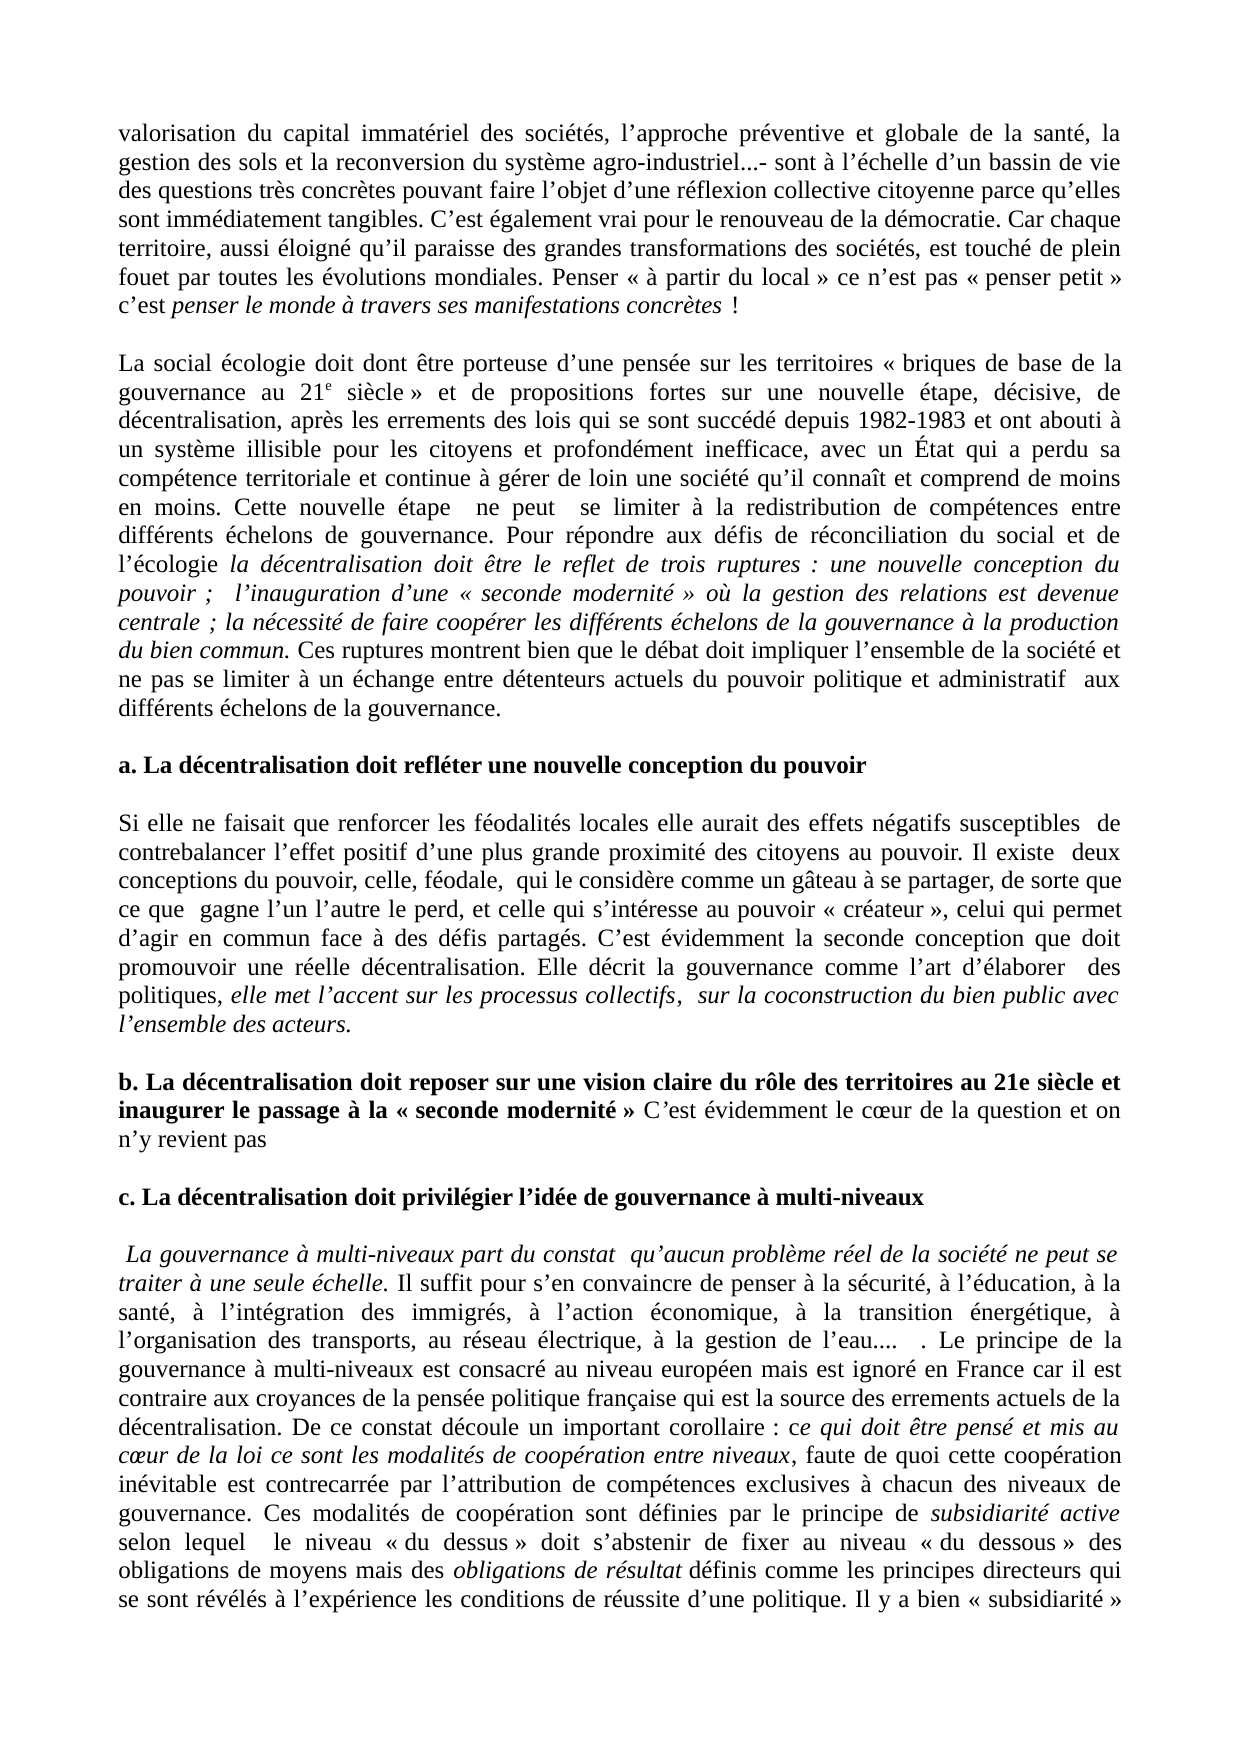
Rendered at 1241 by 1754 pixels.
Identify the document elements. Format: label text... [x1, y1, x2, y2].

text b. La décentralisation doit reposer sur une vision claire du rôle des territoires au 21e siècle et inaugurer le passage à la « seconde modernité » C’est évidemment le cœur de la question et on n’y revient pas [118, 1067, 1122, 1153]
text valorisation du capital immatériel des sociétés, l’approche préventive et globale de la santé, la gestion des sols et la reconversion du système agro-industriel...- sont à l’échelle d’un bassin de vie des questions très concrètes pouvant faire l’objet d’une réflexion collective citoyenne parce qu’elles sont immédiatement tangibles. C’est également vrai pour le renouveau de la démocratie. Car chaque territoire, aussi éloigné qu’il paraisse des grandes transformations des sociétés, est touché de plein fouet par toutes les évolutions mondiales. Penser « à partir du local » ce n’est pas « penser petit » c’est penser le monde à travers ses manifestations concrètes ! [118, 118, 1122, 319]
text La gouvernance à multi-niveaux part du constat qu’aucun problème réel de la société ne peut se traiter à une seule échelle. Il suffit pour s’en convaincre de penser à la sécurité, à l’éducation, à la santé, à l’intégration des immigrés, à l’action économique, à la transition énergétique, à l’organisation des transports, au réseau électrique, à la gestion de l’eau.... . Le principe de la gouvernance à multi-niveaux est consacré au niveau européen mais est ignoré en France car il est contraire aux croyances de la pensée politique française qui est la source des errements actuels de la décentralisation. De ce constat découle un important corollaire : ce qui doit être pensé et mis au cœur de la loi ce sont les modalités de coopération entre niveaux, faute de quoi cette coopération inévitable est contrecarrée par l’attribution de compétences exclusives à chacun des niveaux de gouvernance. Ces modalités de coopération sont définies par le principe de subsidiarité active selon lequel le niveau « du dessus » doit s’abstenir de fixer au niveau « du dessous » des obligations de moyens mais des obligations de résultat définis comme les principes directeurs qui se sont révélés à l’expérience les conditions de réussite d’une politique. Il y a bien « subsidiarité » [118, 1239, 1122, 1613]
text a. La décentralisation doit refléter une nouvelle conception du pouvoir [118, 751, 1122, 779]
text c. La décentralisation doit privilégier l’idée de gouvernance à multi-niveaux [118, 1182, 1122, 1211]
text La social écologie doit dont être porteuse d’une pensée sur les territoires « briques de base de la gouvernance au 21e siècle » et de propositions fortes sur une nouvelle étape, décisive, de décentralisation, après les errements des lois qui se sont succédé depuis 1982-1983 et ont abouti à un système illisible pour les citoyens et profondément inefficace, avec un État qui a perdu sa compétence territoriale et continue à gérer de loin une société qu’il connaît et comprend de moins en moins. Cette nouvelle étape ne peut se limiter à la redistribution de compétences entre différents échelons de gouvernance. Pour répondre aux défis de réconciliation du social et de l’écologie la décentralisation doit être le reflet de trois ruptures : une nouvelle conception du pouvoir ; l’inauguration d’une « seconde modernité » où la gestion des relations est devenue centrale ; la nécessité de faire coopérer les différents échelons de la gouvernance à la production du bien commun. Ces ruptures montrent bien que le débat doit impliquer l’ensemble de la société et ne pas se limiter à un échange entre détenteurs actuels du pouvoir politique et administratif aux différents échelons de la gouvernance. [118, 348, 1122, 722]
text Si elle ne faisait que renforcer les féodalités locales elle aurait des effets négatifs susceptibles de contrebalancer l’effet positif d’une plus grande proximité des citoyens au pouvoir. Il existe deux conceptions du pouvoir, celle, féodale, qui le considère comme un gâteau à se partager, de sorte que ce que gagne l’un l’autre le perd, et celle qui s’intéresse au pouvoir « créateur », celui qui permet d’agir en commun face à des défis partagés. C’est évidemment la seconde conception que doit promouvoir une réelle décentralisation. Elle décrit la gouvernance comme l’art d’élaborer des politiques, elle met l’accent sur les processus collectifs, sur la coconstruction du bien public avec l’ensemble des acteurs. [118, 808, 1122, 1038]
